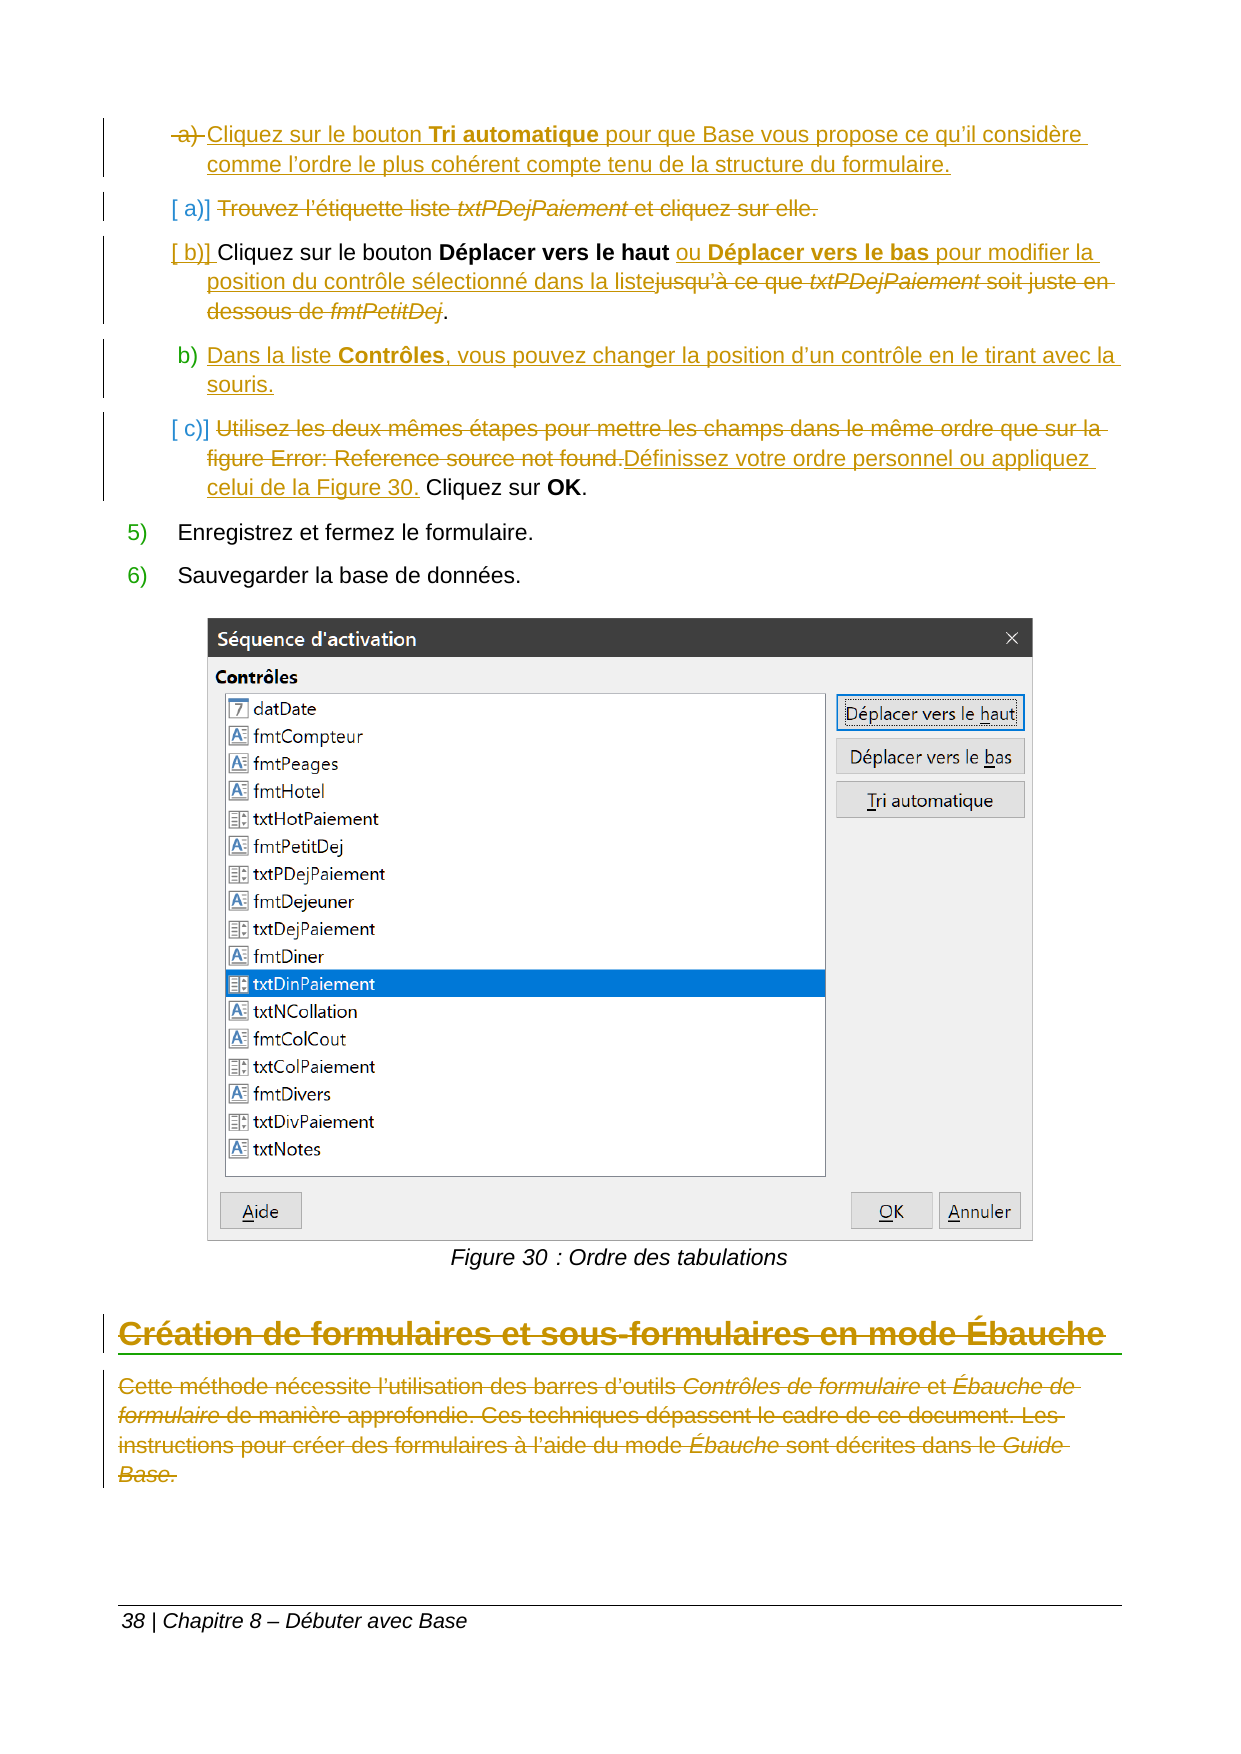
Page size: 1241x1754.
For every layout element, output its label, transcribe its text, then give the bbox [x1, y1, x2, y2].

list Cliquez sur le bouton Déplacer vers le haut ou Déplacer vers le bas pour modifier la position du contrôle sélectionné dans la liste. [171, 236, 1122, 324]
list Définissez votre ordre personnel ou appliquez celui de la Figure 30. Cliquez sur OK. [171, 412, 1122, 501]
list Sauvegarder la base de données. [148, 559, 1122, 589]
text Figure 30 : Ordre des tabulations [118, 1241, 1122, 1270]
list Cliquez sur le bouton Tri automatique pour que Base vous propose ce qu’il considère comme l’ordre le plus cohérent compte tenu de la structure du formulaire. [171, 118, 1122, 177]
picture [207, 618, 1033, 1241]
list Enregistrez et fermez le formulaire. [148, 515, 1122, 545]
subtitle Saisie de données dans un formulaire [118, 1314, 1122, 1353]
list Dans la liste Contrôles, vous pouvez changer la position d’un contrôle en le tirant avec la souris. [171, 339, 1122, 398]
